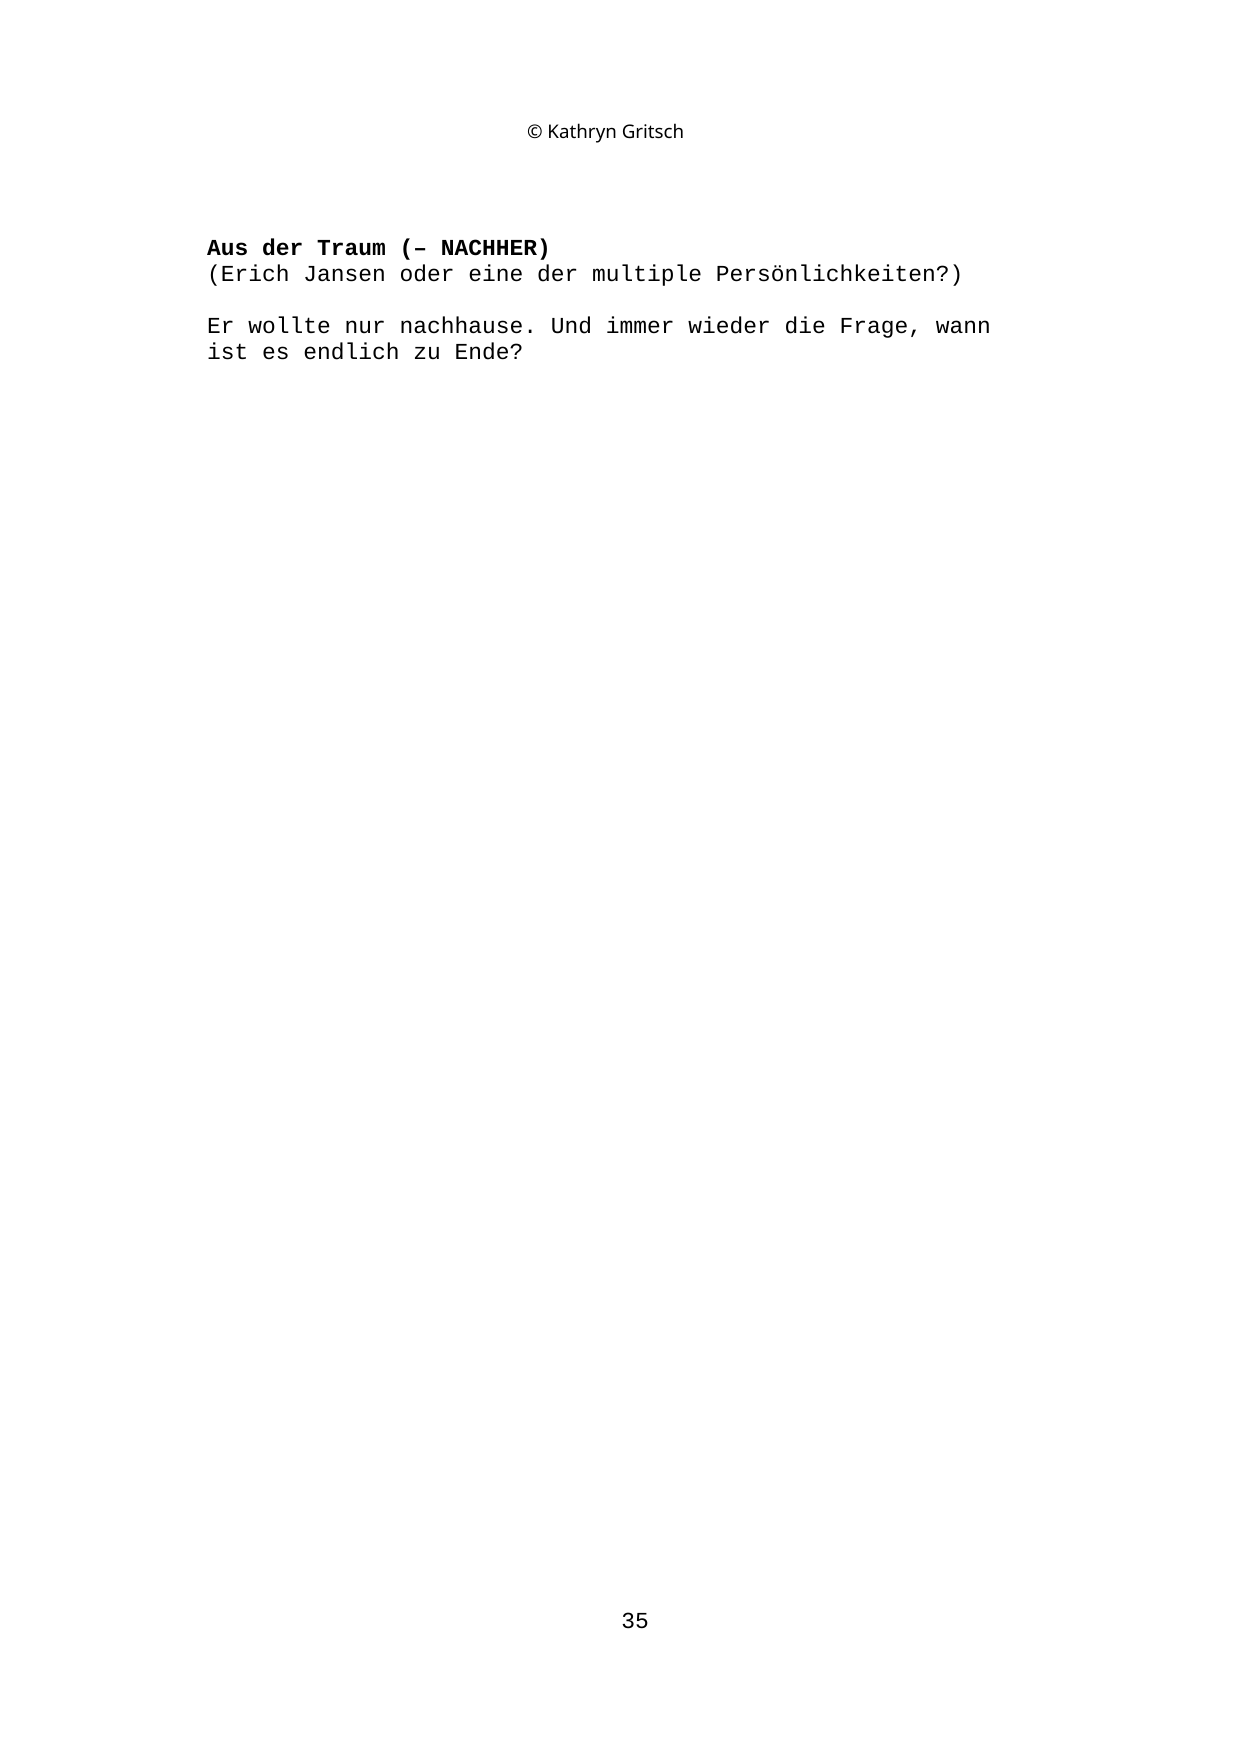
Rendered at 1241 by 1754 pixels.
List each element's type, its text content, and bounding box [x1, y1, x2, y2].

text Er wollte nur nachhause. Und immer wieder die Frage, wann ist es endlich zu Ende? [207, 314, 1034, 366]
text (Erich Jansen oder eine der multiple Persönlichkeiten?) [207, 262, 1034, 288]
text Aus der Traum (– NACHHER) [207, 236, 1034, 262]
